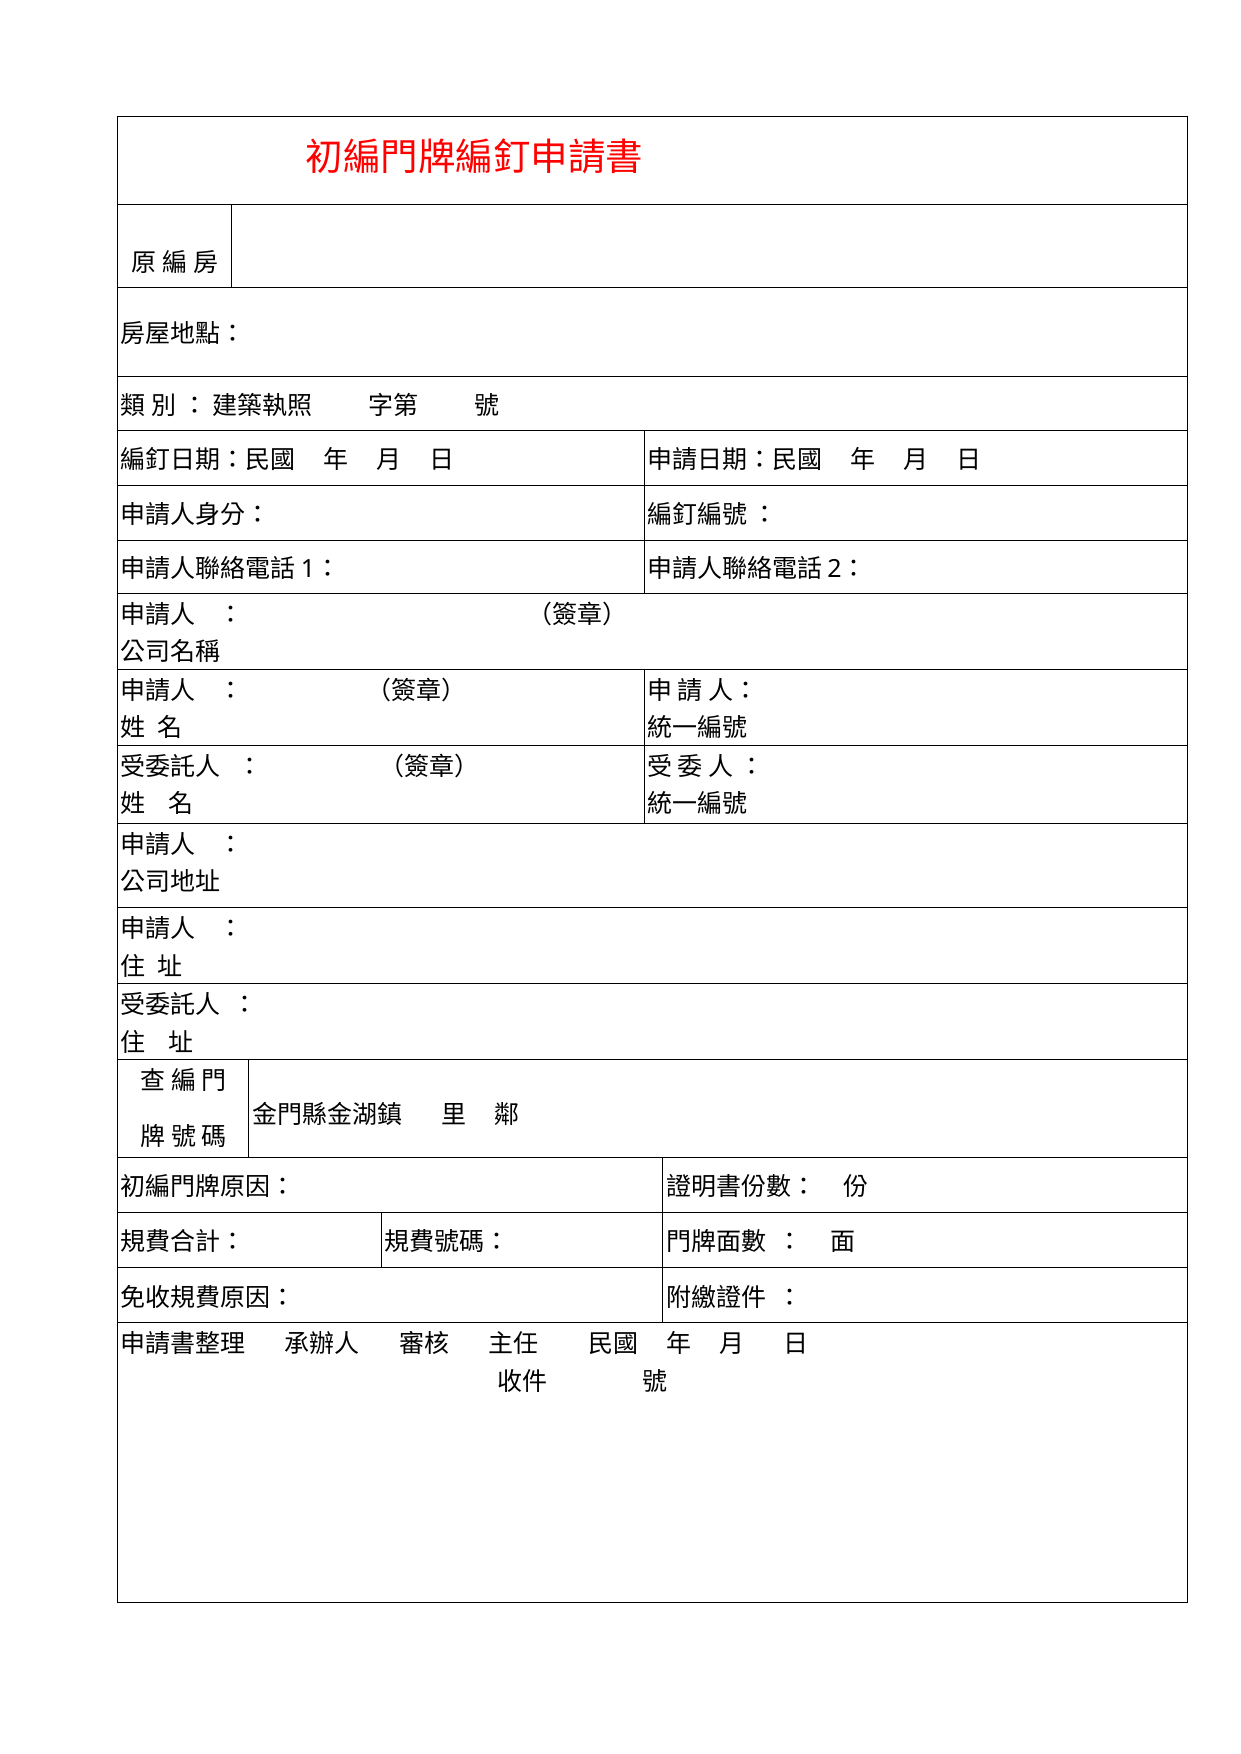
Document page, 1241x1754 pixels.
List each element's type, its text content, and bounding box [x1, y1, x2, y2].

table_cell 編釘編號 ： [645, 486, 1187, 539]
table_cell 申請人 ： （簽章） 姓 名 [118, 670, 644, 744]
table_cell 初編門牌原因： [118, 1158, 662, 1212]
table_cell 申 請 人： 統一編號 [645, 670, 1187, 744]
table_cell 申請日期：民國 年 月 日 [645, 431, 1187, 485]
table_cell 申請人身分： [118, 486, 644, 539]
table_cell 門牌面數 ： 面 [663, 1213, 1187, 1267]
table_cell 附繳證件 ： [663, 1268, 1187, 1322]
table_cell [232, 205, 1187, 287]
table_cell 申請人 ： （簽章） 公司名稱 [118, 594, 1187, 668]
table_cell 受委託人 ： 住 址 [118, 984, 1187, 1059]
table_cell 受委託人 ： （簽章） 姓 名 [118, 746, 644, 823]
table_cell 規費號碼： [382, 1213, 662, 1267]
table_cell 申請人 ： 公司地址 [118, 824, 1187, 907]
table_cell 查 編 門 牌 號 碼 [118, 1060, 248, 1157]
table_cell 免收規費原因： [118, 1268, 662, 1322]
table_cell 金門縣金湖鎮 里 鄰 [249, 1060, 1187, 1157]
table_cell 申請書整理 承辦人 審核 主任 民國 年 月 日 收件 號 [118, 1323, 1187, 1602]
table_cell 證明書份數： 份 [663, 1158, 1187, 1212]
table_cell 申請人聯絡電話1： [118, 541, 644, 592]
table_cell 原 編 房 屋 地 點 [118, 205, 231, 287]
table_cell 申請人聯絡電話2： [645, 541, 1187, 592]
table_header 初編門牌編釘申請書 [118, 117, 1187, 204]
table_cell 受 委 人 ： 統一編號 [645, 746, 1187, 823]
table_cell 類 別 ： 建築執照 字第 號 [118, 377, 1187, 430]
table_cell 申請人 ： 住 址 [118, 908, 1187, 983]
table_cell 編釘日期：民國 年 月 日 [118, 431, 644, 485]
table_cell 規費合計： [118, 1213, 381, 1267]
table_cell 房屋地點： [118, 288, 1187, 376]
